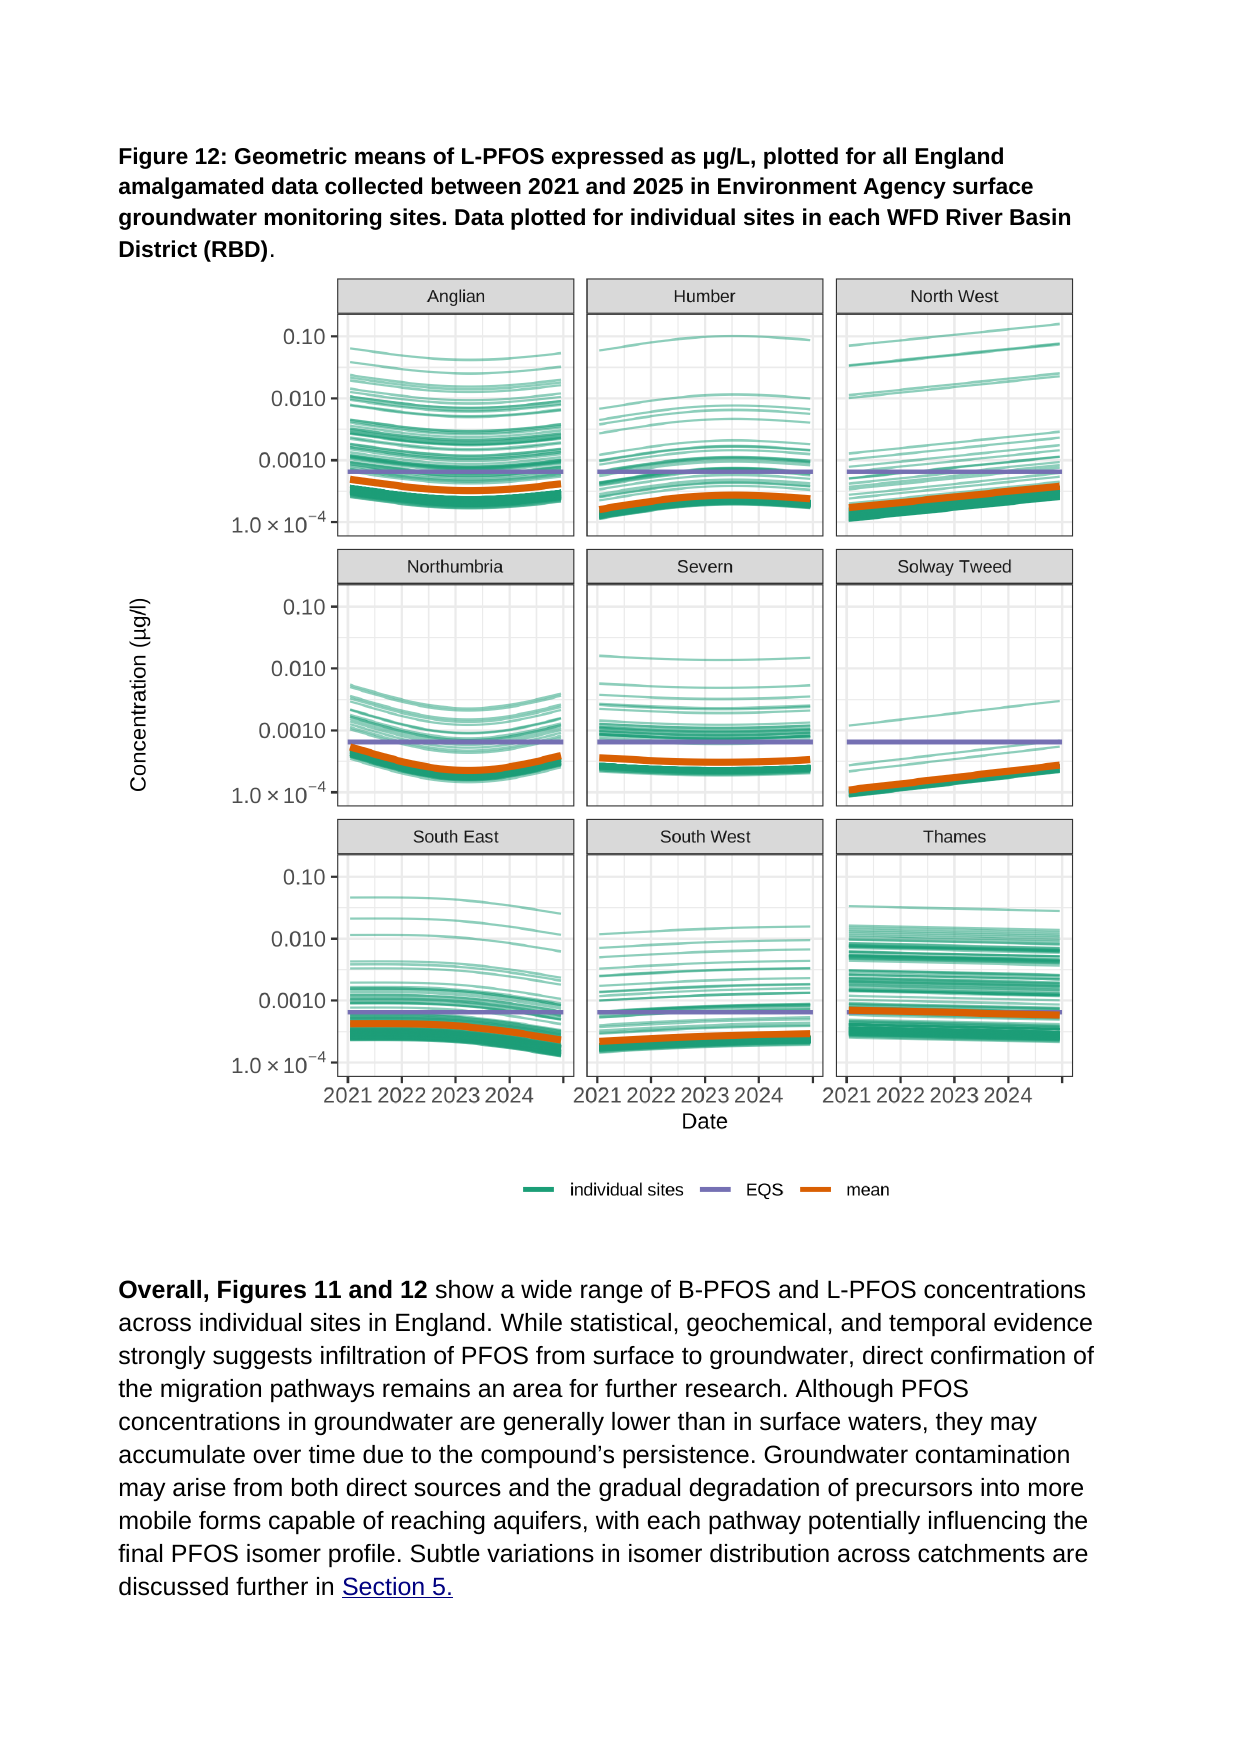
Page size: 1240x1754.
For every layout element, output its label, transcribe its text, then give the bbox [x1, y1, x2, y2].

text Overall, Figures 11 and 12 show a wide range of B-PFOS and L-PFOS concentrations across individual sites in England. While statistical, geochemical, and temporal evidence strongly suggests infiltration of PFOS from surface to groundwater, direct confirmation of the migration pathways remains an area for further research. Although PFOS concentrations in groundwater are generally lower than in surface waters, they may accumulate over time due to the compound’s persistence. Groundwater contamination may arise from both direct sources and the gradual degradation of precursors into more mobile forms capable of reaching aquifers, with each pathway potentially influencing the final PFOS isomer profile. Subtle variations in isomer distribution across catchments are discussed further in Section 5. [118, 1275, 1121, 1601]
text Figure 12: Geometric means of L-PFOS expressed as µg/L, plotted for all England amalgamated data collected between 2021 and 2025 in Environment Agency surface groundwater monitoring sites. Data plotted for individual sites in each WFD River Basin District (RBD). [118, 143, 1121, 1233]
